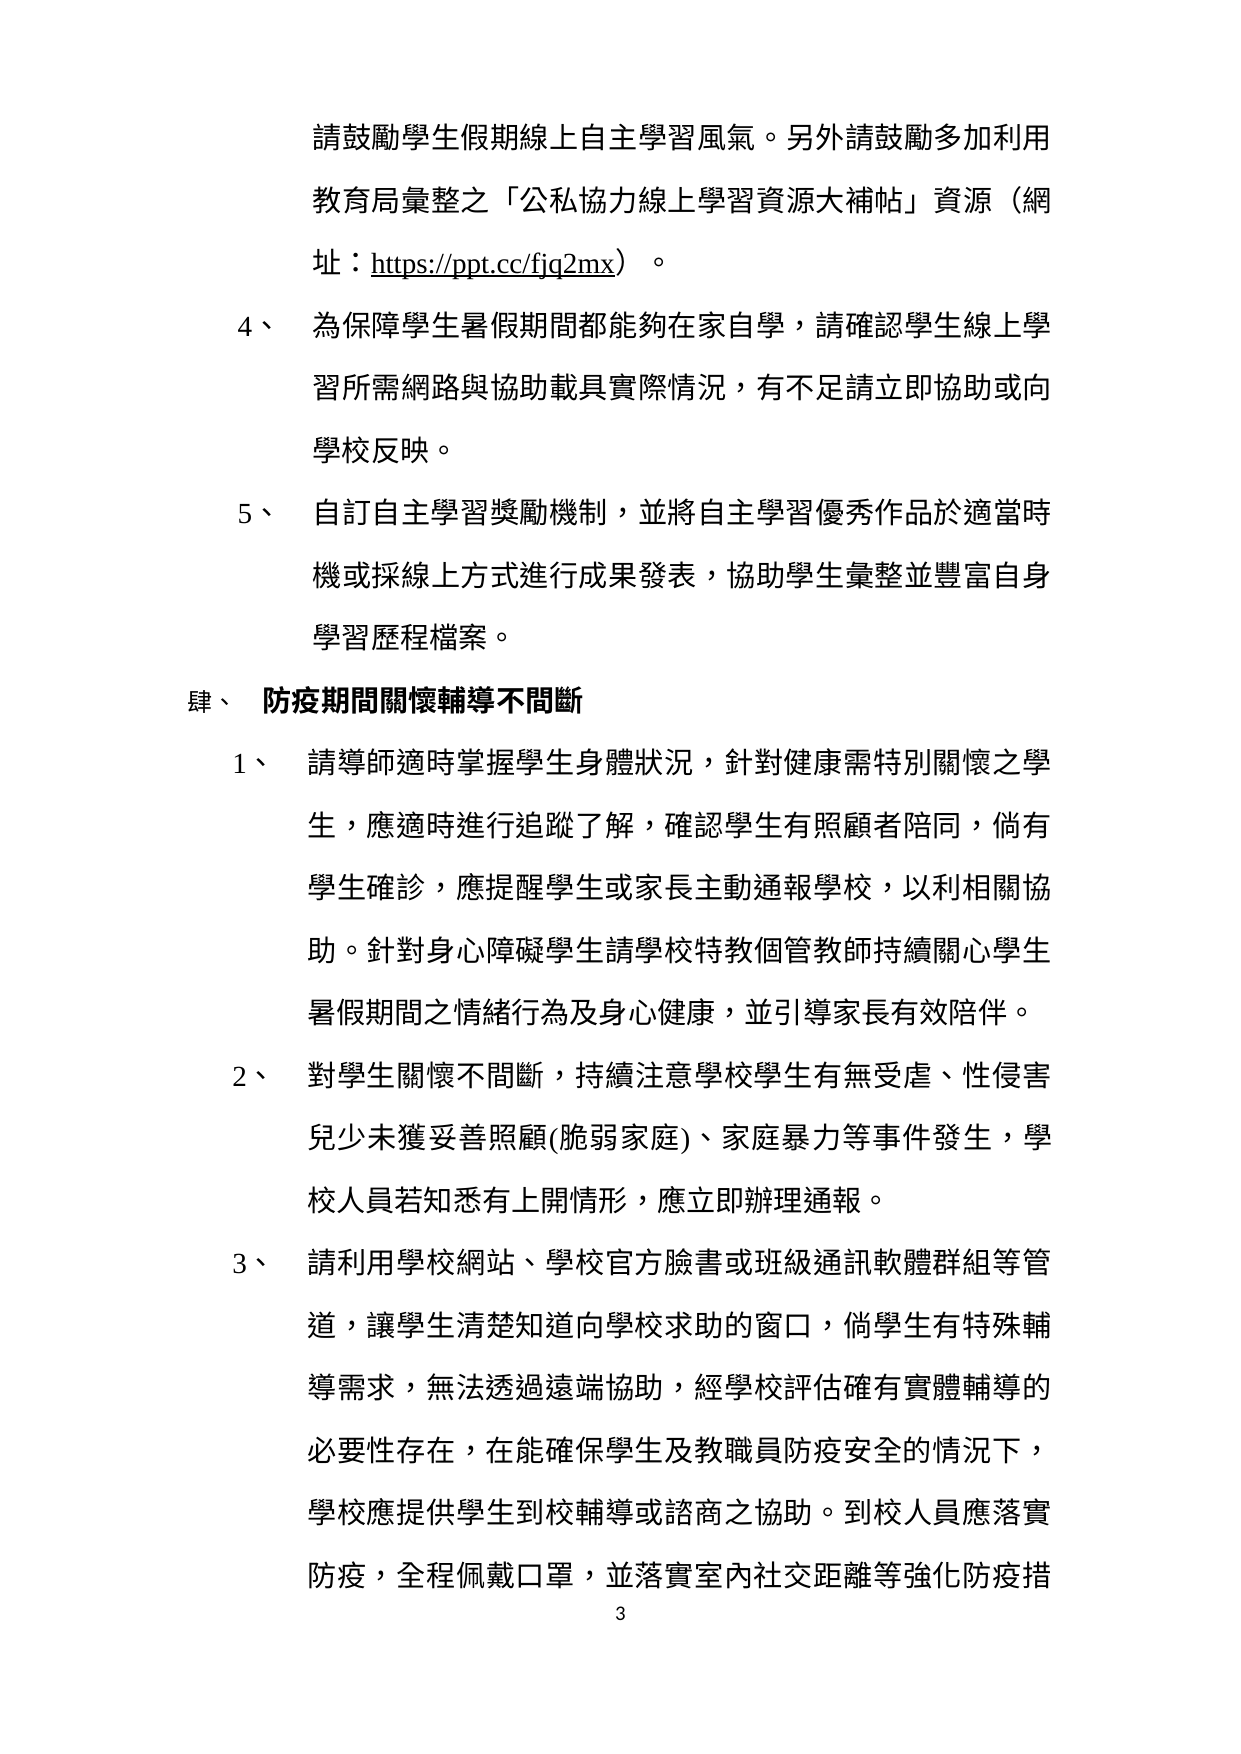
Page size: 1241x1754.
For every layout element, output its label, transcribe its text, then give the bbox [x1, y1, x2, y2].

list 自訂自主學習獎勵機制，並將自主學習優秀作品於適當時機或採線上方式進行成果發表，協助學生彙整並豐富自身學習歷程檔案。 [237, 469, 1053, 657]
list 請利用學校網站、學校官方臉書或班級通訊軟體群組等管道，讓學生清楚知道向學校求助的窗口，倘學生有特殊輔導需求，無法透過遠端協助，經學校評估確有實體輔導的必要性存在，在能確保學生及教職員防疫安全的情況下，學校應提供學生到校輔導或諮商之協助。到校人員應落實防疫，全程佩戴口罩，並落實室內社交距離等強化防疫措施。 [232, 1219, 1053, 1594]
list 為保障學生暑假期間都能夠在家自學，請確認學生線上學習所需網路與協助載具實際情況，有不足請立即協助或向學校反映。 [237, 282, 1053, 469]
list 指導學生善用臺北酷課雲資源，透過完整的線上自主學習模式及相關配套措施，以OnO互動管理平臺搭配國小到高中各學層共計11,284部線上教學影片、43,821道線上題庫、21種電子線上資料庫及學生學習歷程檔案系統等資源，提供學生進行課前預習、課中學習、課後複習。教育局將於110年7月5日至110年8月24日期間，辦理臺北酷課雲暑假線上直播課程活動，提供適合各學層多元學習課程，請鼓勵學生假期線上自主學習風氣。另外請鼓勵多加利用教育局彙整之「公私協力線上學習資源大補帖」資源（網址：https://ppt.cc/fjq2mx）。 [237, 94, 1053, 282]
list 對學生關懷不間斷，持續注意學校學生有無受虐、性侵害、兒少未獲妥善照顧(脆弱家庭)、家庭暴力等事件發生，學校人員若知悉有上開情形，應立即辦理通報。 [232, 1032, 1053, 1219]
list 防疫期間關懷輔導不間斷 [187, 657, 1053, 719]
list 請導師適時掌握學生身體狀況，針對健康需特別關懷之學生，應適時進行追蹤了解，確認學生有照顧者陪同，倘有學生確診，應提醒學生或家長主動通報學校，以利相關協助。針對身心障礙學生請學校特教個管教師持續關心學生暑假期間之情緒行為及身心健康，並引導家長有效陪伴。 [232, 719, 1053, 1032]
